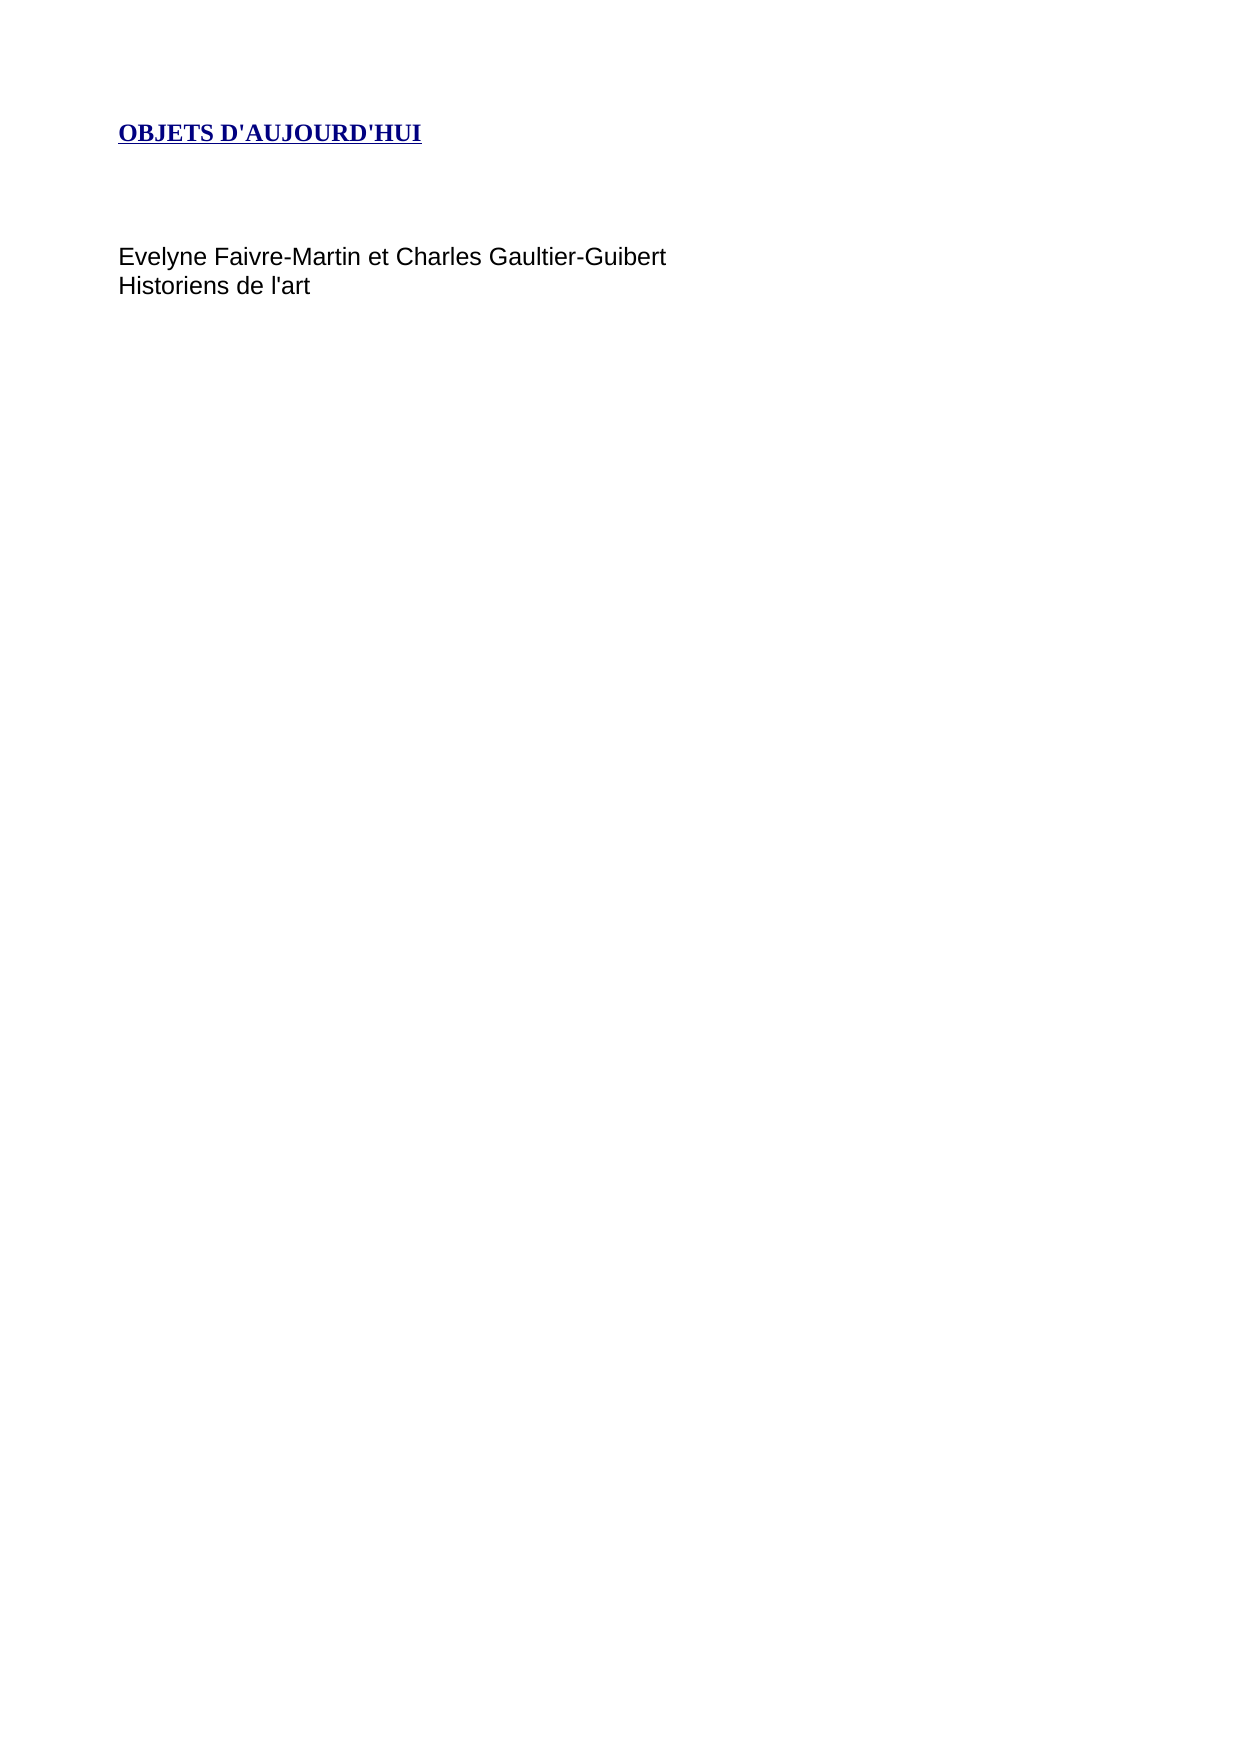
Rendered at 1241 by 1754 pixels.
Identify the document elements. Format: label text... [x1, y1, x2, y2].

text Evelyne Faivre-Martin et Charles Gaultier-Guibert [118, 242, 1122, 271]
subtitle OBJETS D'AUJOURD'HUI [118, 118, 1122, 147]
text Historiens de l'art [118, 271, 1122, 299]
